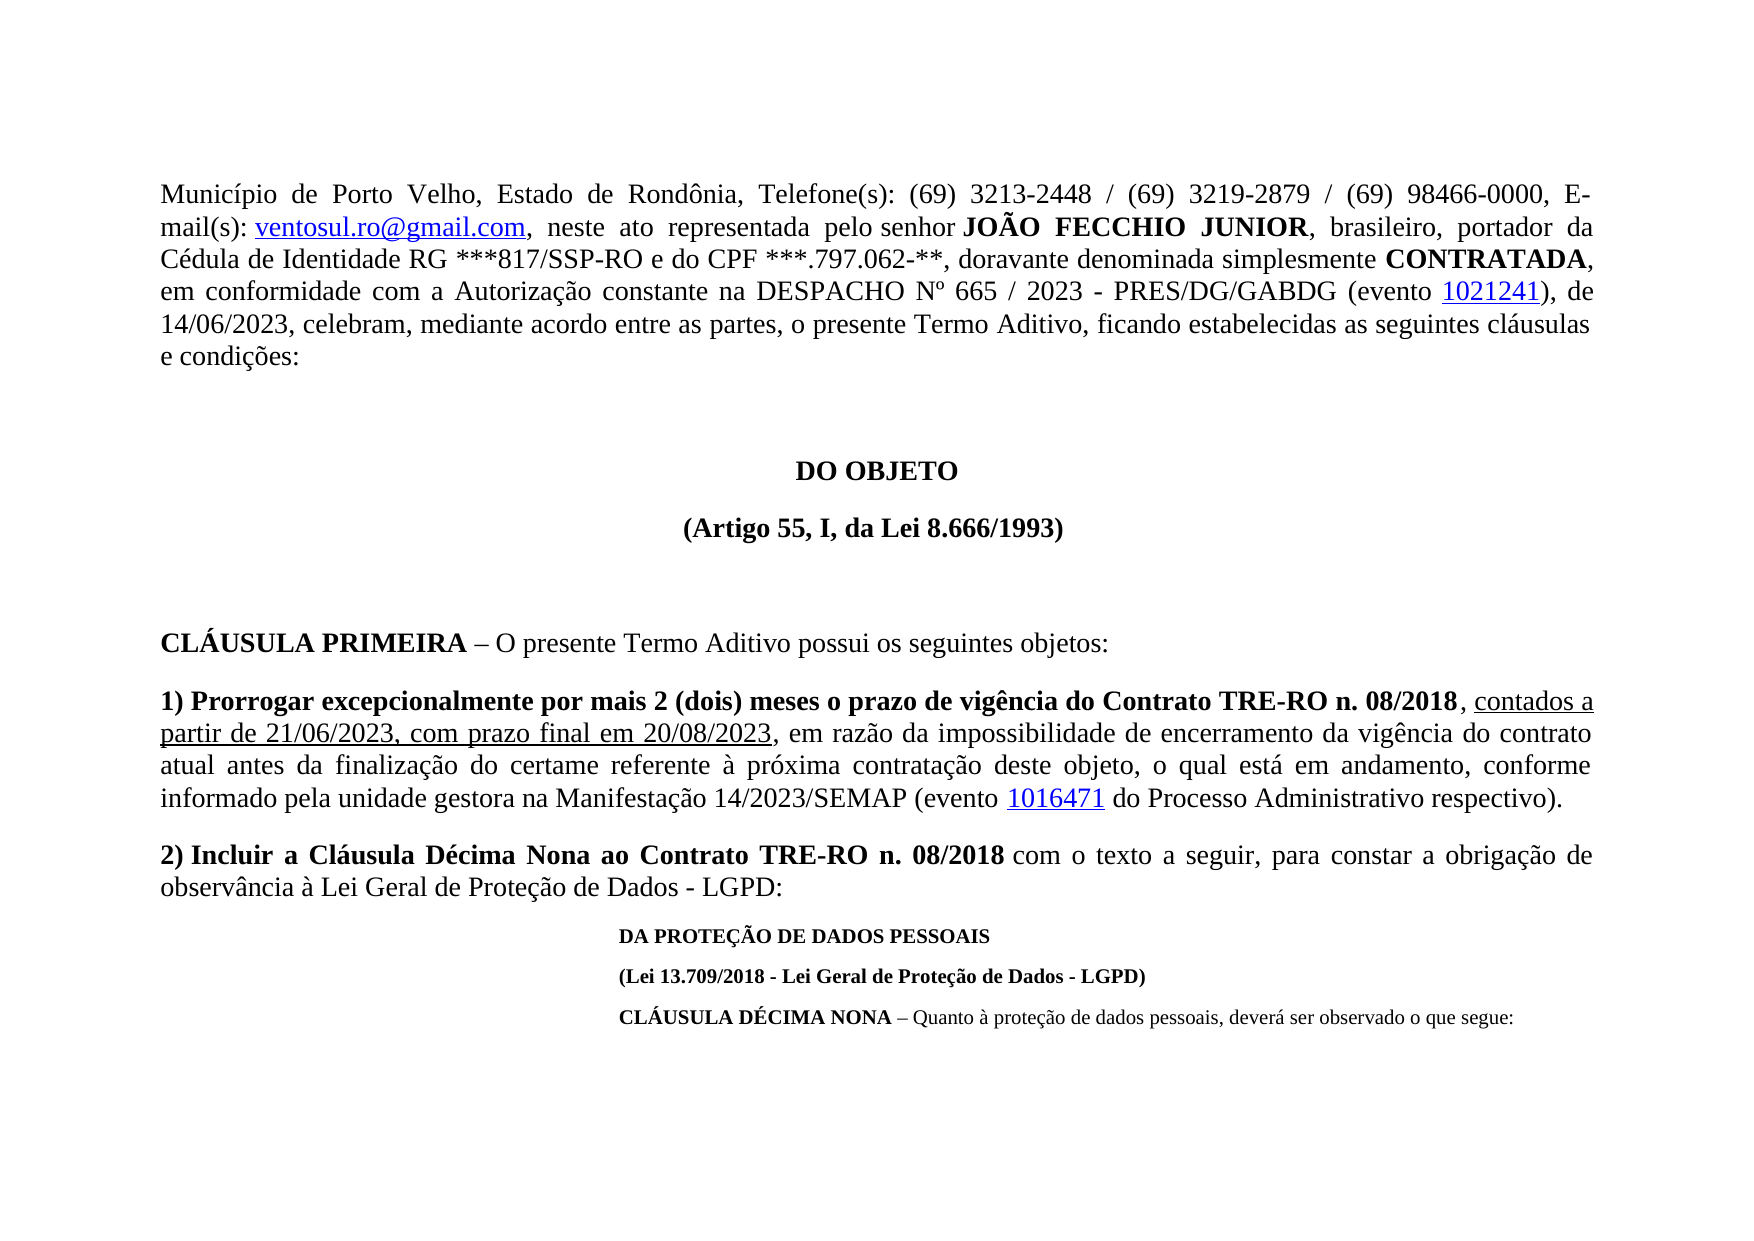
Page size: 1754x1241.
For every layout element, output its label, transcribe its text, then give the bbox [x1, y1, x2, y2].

text DA PROTEÇÃO DE DADOS PESSOAIS [619, 924, 1606, 948]
text CLÁUSULA PRIMEIRA – O presente Termo Aditivo possui os seguintes objetos: [160, 626, 1594, 658]
text 1) Prorrogar excepcionalmente por mais 2 (dois) meses o prazo de vigência do Contrato TRE-RO n. 08/2018, contados a partir de 21/06/2023, com prazo final em 20/08/2023, em razão da impossibilidade de encerramento da vigência do contrato atual antes da finalização do certame referente à próxima contratação deste objeto, o qual está em andamento, conforme informado pela unidade gestora na Manifestação 14/2023/SEMAP (evento 1016471 do Processo Administrativo respectivo). [160, 683, 1594, 813]
text 2) Incluir a Cláusula Décima Nona ao Contrato TRE-RO n. 08/2018 com o texto a seguir, para constar a obrigação de observância à Lei Geral de Proteção de Dados - LGPD: [160, 838, 1594, 903]
text DO OBJETO [160, 454, 1594, 486]
text (Lei 13.709/2018 - Lei Geral de Proteção de Dados - LGPD) [619, 964, 1606, 988]
text Município de Porto Velho, Estado de Rondônia, Telefone(s): (69) 3213-2448 / (69) 3219-2879 / (69) 98466-0000, E-mail(s): ventosul.ro@gmail.com, neste ato representada pelo senhor JOÃO FECCHIO JUNIOR, brasileiro, portador da Cédula de Identidade RG ***817/SSP-RO e do CPF ***.797.062-**, doravante denominada simplesmente CONTRATADA, em conformidade com a Autorização constante na DESPACHO Nº 665 / 2023 - PRES/DG/GABDG (evento 1021241), de 14/06/2023, celebram, mediante acordo entre as partes, o presente Termo Aditivo, ficando estabelecidas as seguintes cláusulas e condições: [160, 177, 1594, 372]
text (Artigo 55, I, da Lei 8.666/1993) [160, 511, 1594, 544]
text CLÁUSULA DÉCIMA NONA – Quanto à proteção de dados pessoais, deverá ser observado o que segue: [619, 1005, 1606, 1029]
